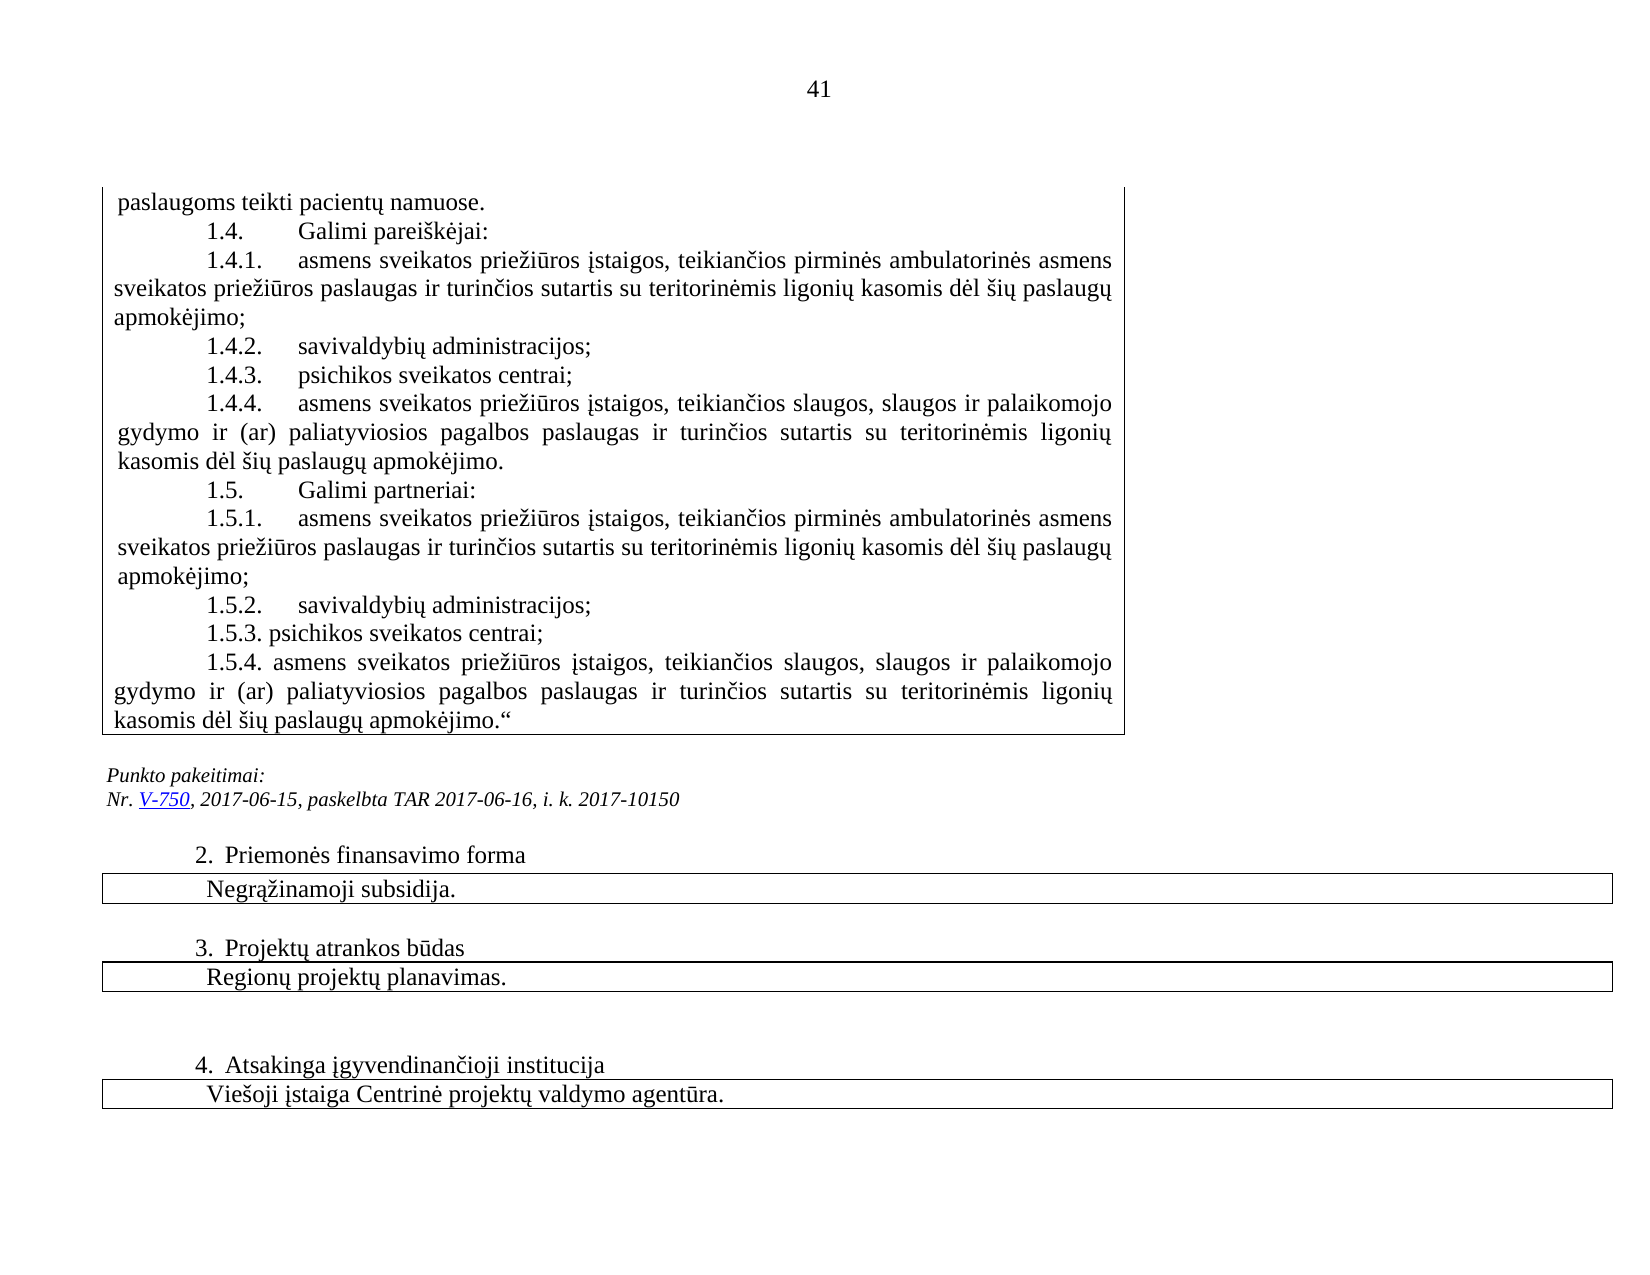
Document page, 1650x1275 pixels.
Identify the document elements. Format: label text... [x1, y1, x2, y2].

table_header Negrąžinamoji subsidija. [103, 874, 1612, 903]
text 2. Priemonės finansavimo forma [106, 840, 1532, 869]
text Punkto pakeitimai: [106, 763, 1532, 787]
table_cell 1.5. Galimi partneriai: 1.5.1. asmens sveikatos priežiūros įstaigos, teikiančios pirminės ambulatorinės asmens sveikatos priežiūros paslaugas ir turinčios sutartis su teritorinėmis ligonių kasomis dėl šių paslaugų apmokėjimo; 1.5.2. savivaldybių administracijos; 1.5.3. psichikos sveikatos centrai; 1.5.4. asmens sveikatos priežiūros įstaigos, teikiančios slaugos, slaugos ir palaikomojo gydymo ir (ar) paliatyviosios pagalbos paslaugas ir turinčios sutartis su teritorinėmis ligonių kasomis dėl šių paslaugų apmokėjimo.“ [103, 475, 1124, 733]
text 3. Projektų atrankos būdas [106, 933, 1532, 961]
text Nr. V-750, 2017-06-15, paskelbta TAR 2017-06-16, i. k. 2017-10150 [106, 787, 1532, 811]
table_cell paslaugoms teikti pacientų namuose. [103, 187, 1124, 216]
table_header Viešoji įstaiga Centrinė projektų valdymo agentūra. [103, 1080, 1612, 1108]
table_header Regionų projektų planavimas. [103, 963, 1612, 991]
table_cell 1.4. Galimi pareiškėjai: 1.4.1. asmens sveikatos priežiūros įstaigos, teikiančios pirminės ambulatorinės asmens sveikatos priežiūros paslaugas ir turinčios sutartis su teritorinėmis ligonių kasomis dėl šių paslaugų apmokėjimo; 1.4.2. savivaldybių administracijos; 1.4.3. psichikos sveikatos centrai; 1.4.4. asmens sveikatos priežiūros įstaigos, teikiančios slaugos, slaugos ir palaikomojo gydymo ir (ar) paliatyviosios pagalbos paslaugas ir turinčios sutartis su teritorinėmis ligonių kasomis dėl šių paslaugų apmokėjimo. [103, 216, 1124, 475]
text 4. Atsakinga įgyvendinančioji institucija [106, 1050, 1532, 1078]
